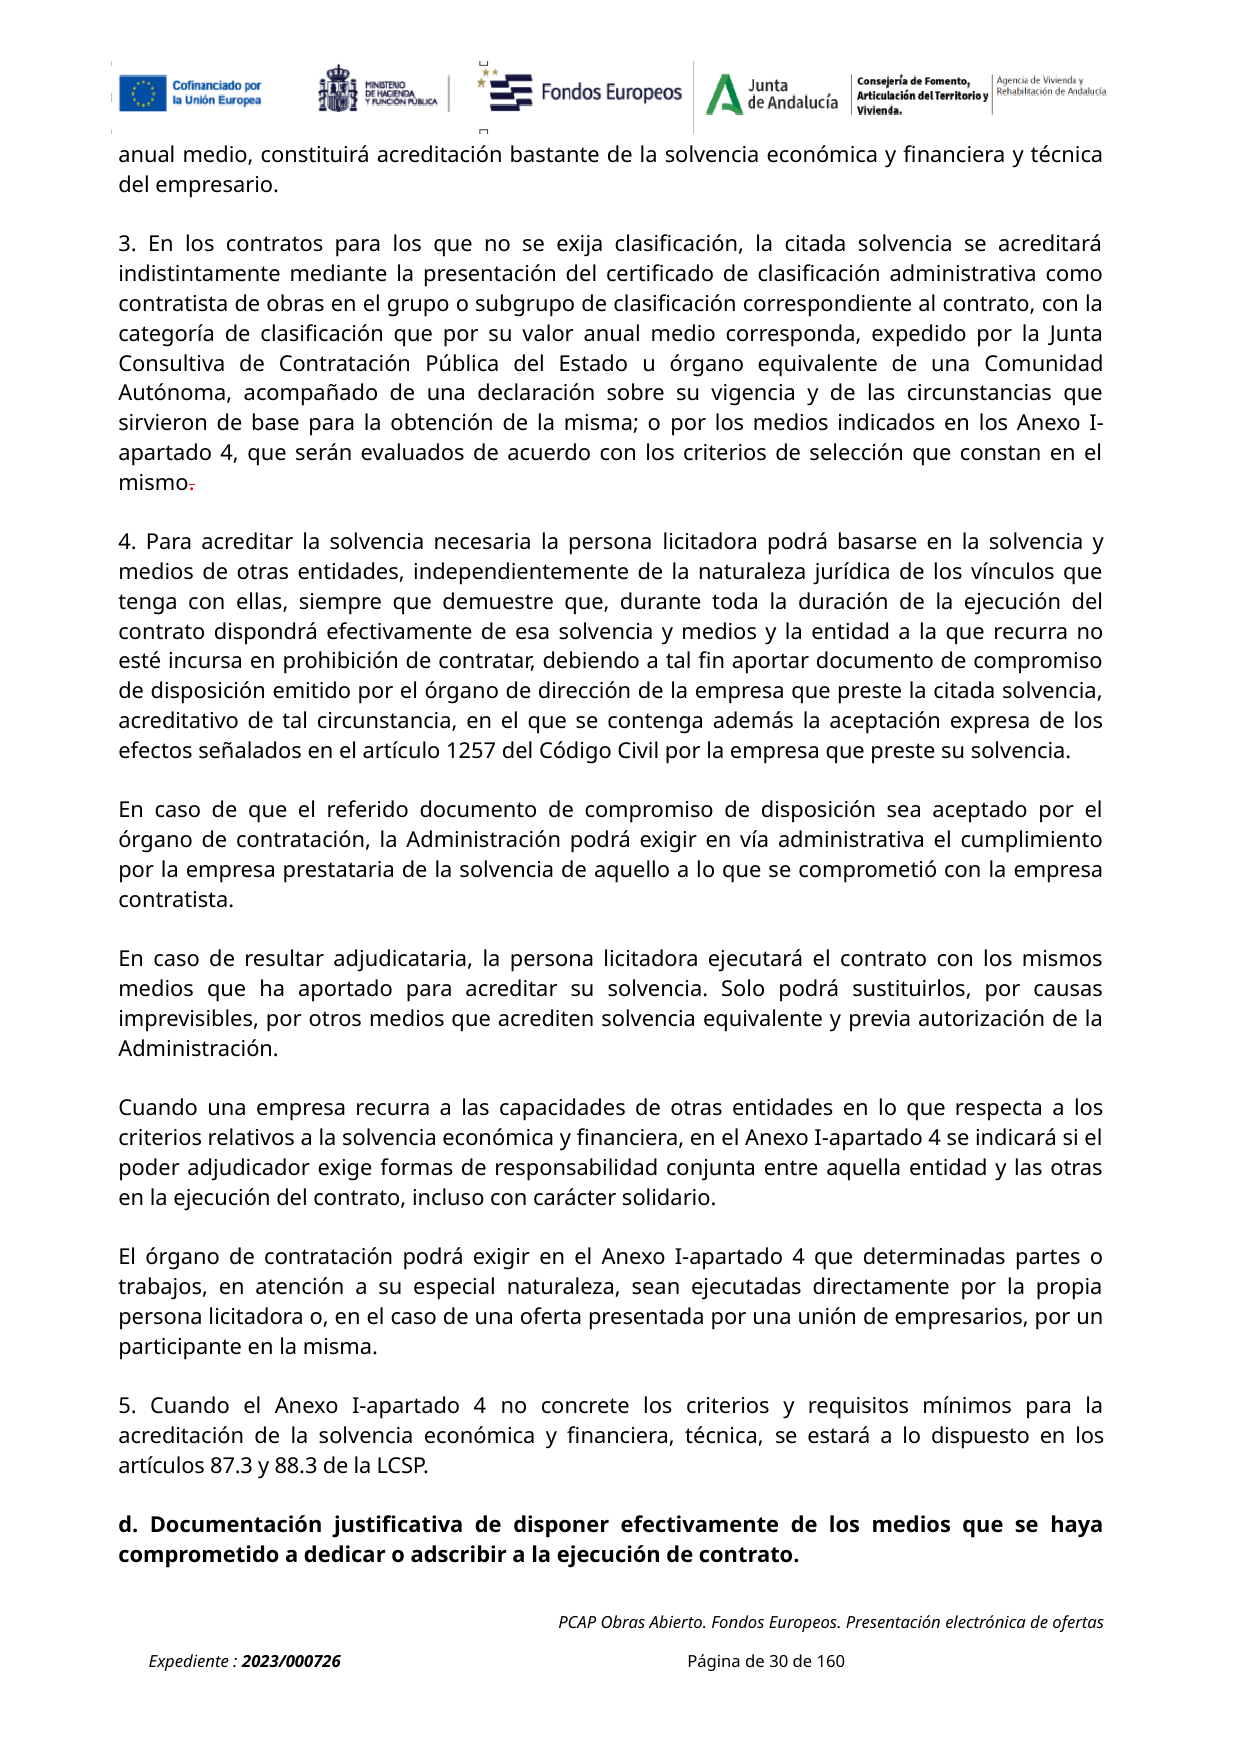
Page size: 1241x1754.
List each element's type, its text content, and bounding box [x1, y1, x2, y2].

text 3. En los contratos para los que no se exija clasificación, la citada solvencia se acreditará indistintamente mediante la presentación del certificado de clasificación administrativa como contratista de obras en el grupo o subgrupo de clasificación correspondiente al contrato, con la categoría de clasificación que por su valor anual medio corresponda, expedido por la Junta Consultiva de Contratación Pública del Estado u órgano equivalente de una Comunidad Autónoma, acompañado de una declaración sobre su vigencia y de las circunstancias que sirvieron de base para la obtención de la misma; o por los medios indicados en los Anexo I- apartado 4, que serán evaluados de acuerdo con los criterios de selección que constan en el mismo. [118, 228, 1104, 496]
text En caso de que el referido documento de compromiso de disposición sea aceptado por el órgano de contratación, la Administración podrá exigir en vía administrativa el cumplimiento por la empresa prestataria de la solvencia de aquello a lo que se comprometió con la empresa contratista. [118, 794, 1104, 913]
picture [111, 58, 1119, 134]
text anual medio, constituirá acreditación bastante de la solvencia económica y financiera y técnica del empresario. [118, 139, 1104, 198]
text d. Documentación justificativa de disponer efectivamente de los medios que se haya comprometido a dedicar o adscribir a la ejecución de contrato. [118, 1509, 1104, 1569]
text 4. Para acreditar la solvencia necesaria la persona licitadora podrá basarse en la solvencia y medios de otras entidades, independientemente de la naturaleza jurídica de los vínculos que tenga con ellas, siempre que demuestre que, durante toda la duración de la ejecución del contrato dispondrá efectivamente de esa solvencia y medios y la entidad a la que recurra no esté incursa en prohibición de contratar, debiendo a tal fin aportar documento de compromiso de disposición emitido por el órgano de dirección de la empresa que preste la citada solvencia, acreditativo de tal circunstancia, en el que se contenga además la aceptación expresa de los efectos señalados en el artículo 1257 del Código Civil por la empresa que preste su solvencia. [118, 526, 1104, 764]
text El órgano de contratación podrá exigir en el Anexo I-apartado 4 que determinadas partes o trabajos, en atención a su especial naturaleza, sean ejecutadas directamente por la propia persona licitadora o, en el caso de una oferta presentada por una unión de empresarios, por un participante en la misma. [118, 1241, 1104, 1360]
text 5. Cuando el Anexo I-apartado 4 no concrete los criterios y requisitos mínimos para la acreditación de la solvencia económica y financiera, técnica, se estará a lo dispuesto en los artículos 87.3 y 88.3 de la LCSP. [118, 1390, 1104, 1479]
text Cuando una empresa recurra a las capacidades de otras entidades en lo que respecta a los criterios relativos a la solvencia económica y financiera, en el Anexo I-apartado 4 se indicará si el poder adjudicador exige formas de responsabilidad conjunta entre aquella entidad y las otras en la ejecución del contrato, incluso con carácter solidario. [118, 1092, 1104, 1211]
text En caso de resultar adjudicataria, la persona licitadora ejecutará el contrato con los mismos medios que ha aportado para acreditar su solvencia. Solo podrá sustituirlos, por causas imprevisibles, por otros medios que acrediten solvencia equivalente y previa autorización de la Administración. [118, 943, 1104, 1062]
